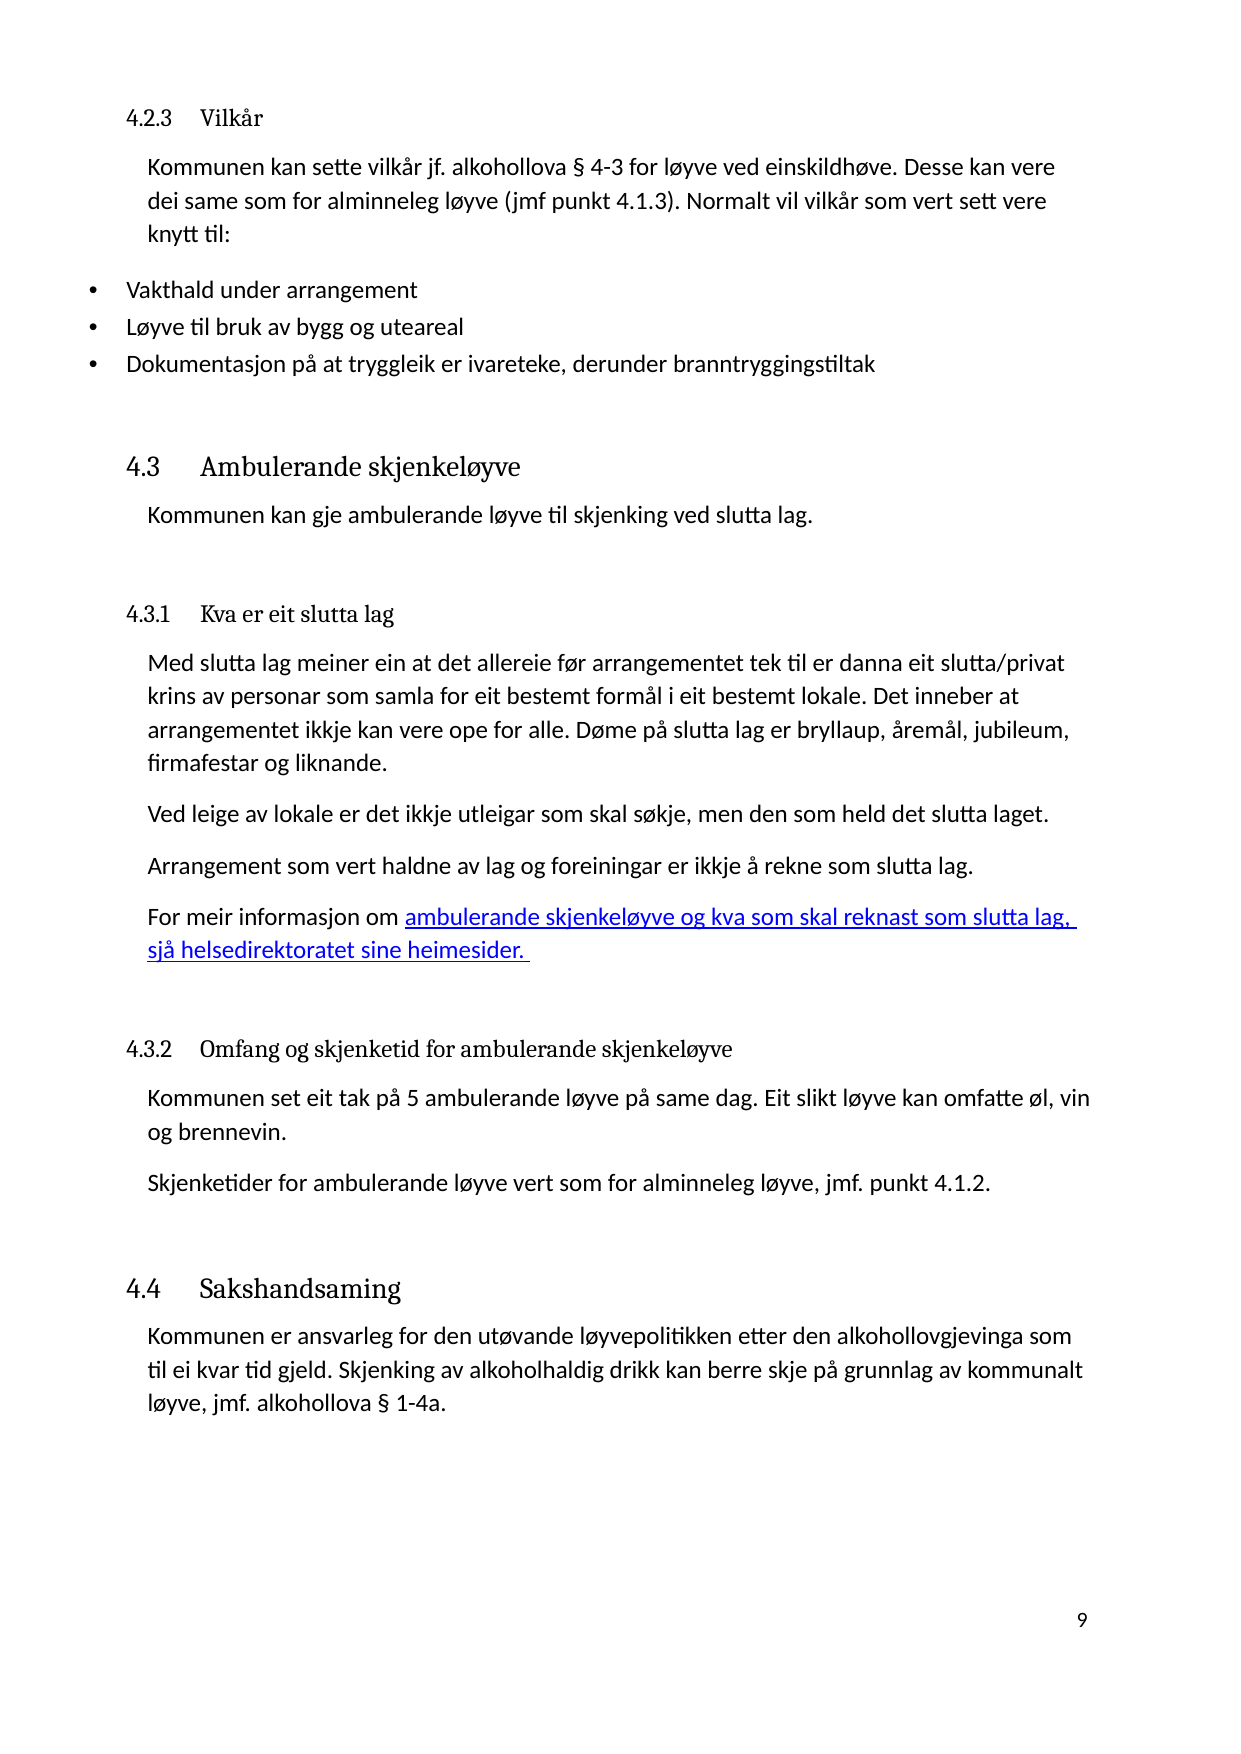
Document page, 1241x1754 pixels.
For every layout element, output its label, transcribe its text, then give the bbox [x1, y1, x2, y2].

text For meir informasjon om ambulerande skjenkeløyve og kva som skal reknast som slutta lag, sjå helsedirektoratet sine heimesider. [147, 901, 1093, 965]
list Dokumentasjon på at tryggleik er ivareteke, derunder branntryggingstiltak [88, 349, 1093, 379]
text Arrangement som vert haldne av lag og foreiningar er ikkje å rekne som slutta lag. [147, 850, 1093, 880]
subtitle Vilkår [126, 104, 1093, 133]
text Kommunen set eit tak på 5 ambulerande løyve på same dag. Eit slikt løyve kan omfatte øl, vin og brennevin. [147, 1083, 1093, 1147]
text Ved leige av lokale er det ikkje utleigar som skal søkje, men den som held det slutta laget. [147, 798, 1093, 829]
text Kommunen kan sette vilkår jf. alkohollova § 4-3 for løyve ved einskildhøve. Desse kan vere dei same som for alminneleg løyve (jmf punkt 4.1.3). Normalt vil vilkår som vert sett vere knytt til: [147, 151, 1093, 249]
subtitle Kva er eit slutta lag [126, 599, 1093, 628]
subtitle Sakshandsaming [126, 1272, 1093, 1306]
subtitle Ambulerande skjenkeløyve [126, 450, 1093, 484]
text Kommunen kan gje ambulerande løyve til skjenking ved slutta lag. [147, 499, 1093, 529]
list Vakthald under arrangement [88, 274, 1093, 305]
subtitle Omfang og skjenketid for ambulerande skjenkeløyve [126, 1035, 1093, 1064]
text Med slutta lag meiner ein at det allereie før arrangementet tek til er danna eit slutta/privat krins av personar som samla for eit bestemt formål i eit bestemt lokale. Det inneber at arrangementet ikkje kan vere ope for alle. Døme på slutta lag er bryllaup, åremål, jubileum, firmafestar og liknande. [147, 647, 1093, 778]
text Kommunen er ansvarleg for den utøvande løyvepolitikken etter den alkohollovgjevinga som til ei kvar tid gjeld. Skjenking av alkoholhaldig drikk kan berre skje på grunnlag av kommunalt løyve, jmf. alkohollova § 1-4a. [147, 1320, 1093, 1418]
text Skjenketider for ambulerande løyve vert som for alminneleg løyve, jmf. punkt 4.1.2. [147, 1167, 1093, 1198]
list Løyve til bruk av bygg og uteareal [88, 312, 1093, 342]
